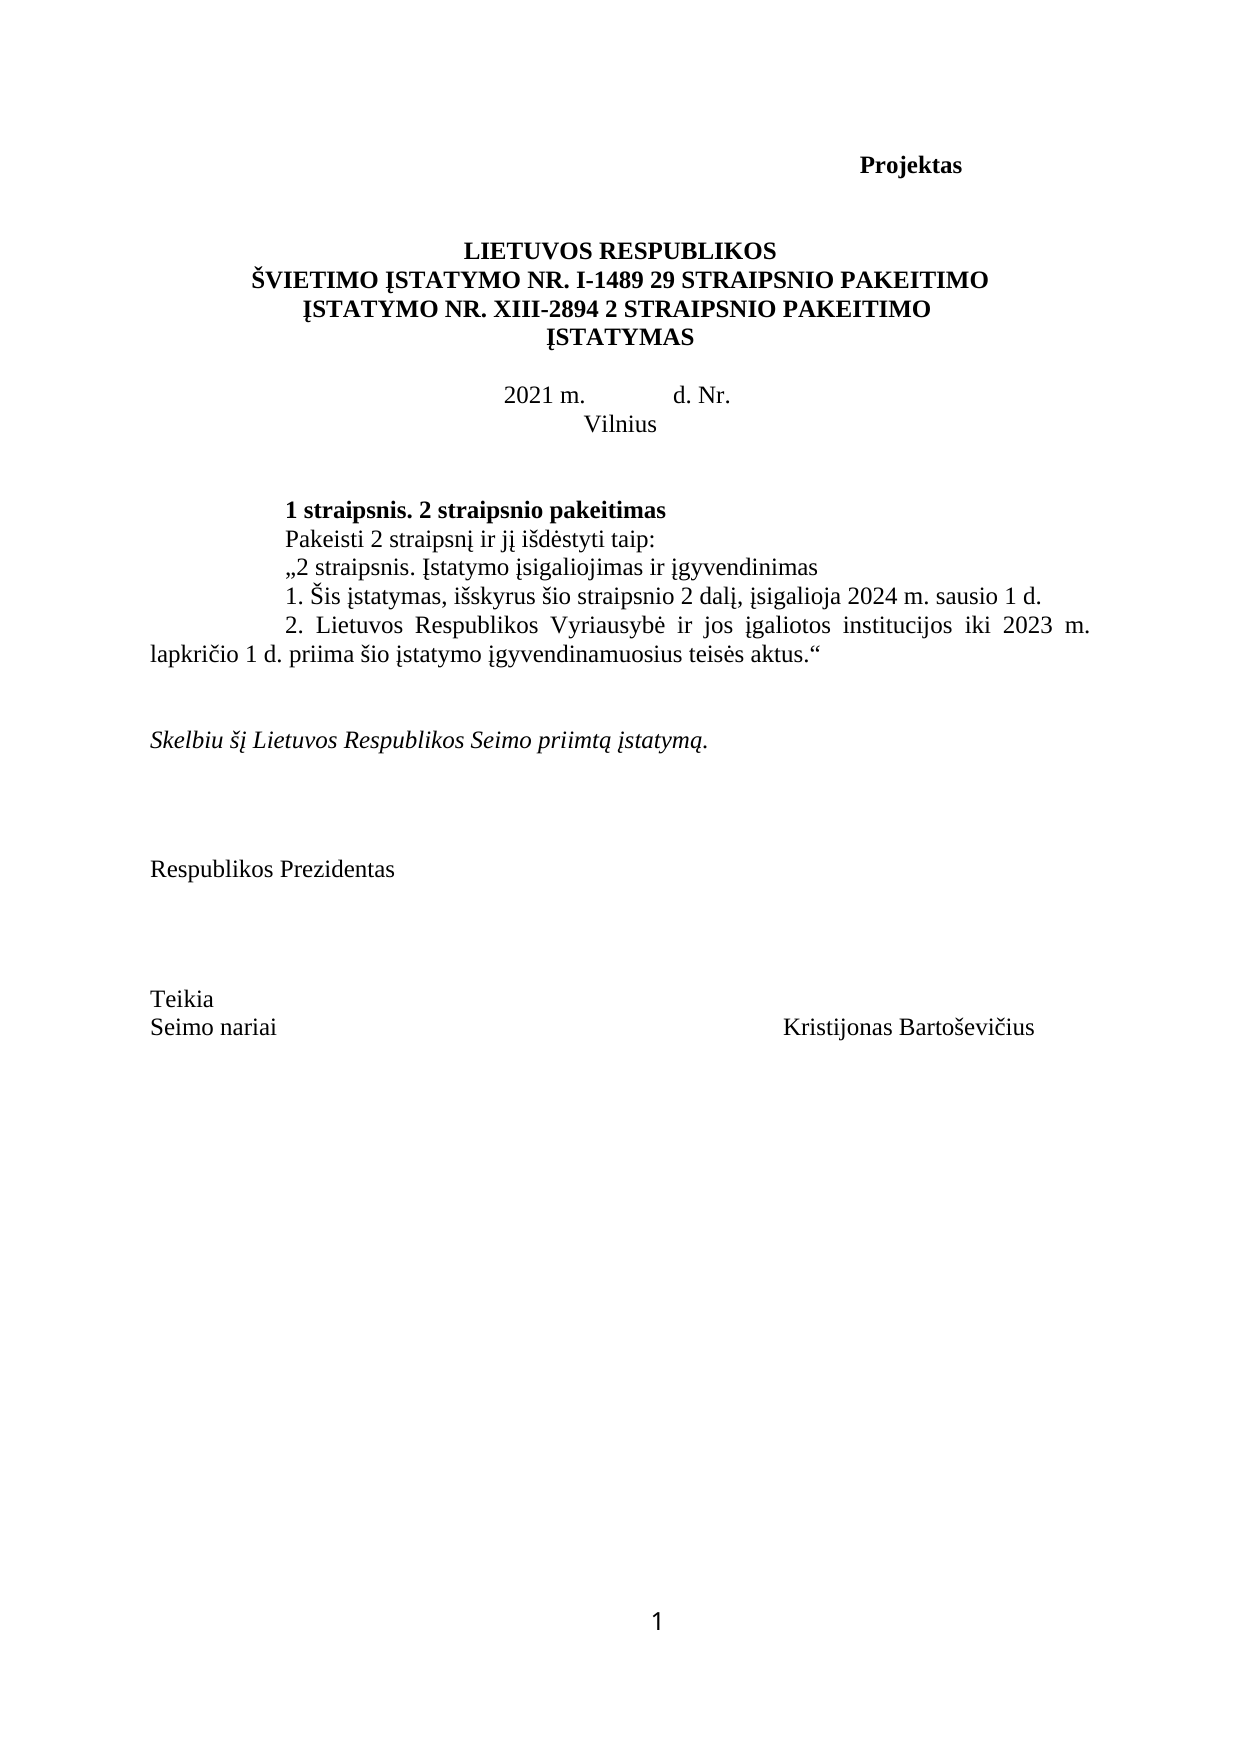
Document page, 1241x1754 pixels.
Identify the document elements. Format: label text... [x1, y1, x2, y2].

text Skelbiu šį Lietuvos Respublikos Seimo priimtą įstatymą. [150, 725, 1090, 754]
text Vilnius [150, 409, 1090, 437]
text „2 straipsnis. Įstatymo įsigaliojimas ir įgyvendinimas [150, 552, 1090, 581]
text Respublikos Prezidentas [150, 854, 1090, 883]
text 2. Lietuvos Respublikos Vyriausybė ir jos įgaliotos institucijos iki 2023 m. lapkričio 1 d. priima šio įstatymo įgyvendinamuosius teisės aktus.“ [150, 610, 1090, 667]
text ĮSTATYMAS [150, 322, 1090, 351]
text Seimo nariai Kristijonas Bartoševičius [150, 1012, 1090, 1041]
text 1 straipsnis. 2 straipsnio pakeitimas [150, 495, 1090, 524]
text 1. Šis įstatymas, išskyrus šio straipsnio 2 dalį, įsigalioja 2024 m. sausio 1 d. [150, 581, 1090, 610]
text ŠVIETIMO ĮSTATYMO NR. I-1489 29 STRAIPSNIO PAKEITIMO [150, 265, 1090, 294]
text LIETUVOS RESPUBLIKOS [150, 236, 1090, 265]
text Projektas [150, 150, 1090, 179]
text Pakeisti 2 straipsnį ir jį išdėstyti taip: [150, 524, 1090, 552]
text ĮSTATYMO NR. XIII-2894 2 STRAIPSNIO PAKEITIMO [150, 294, 1090, 322]
text 2021 m. d. Nr. [150, 380, 1090, 409]
text Teikia [150, 984, 1090, 1012]
